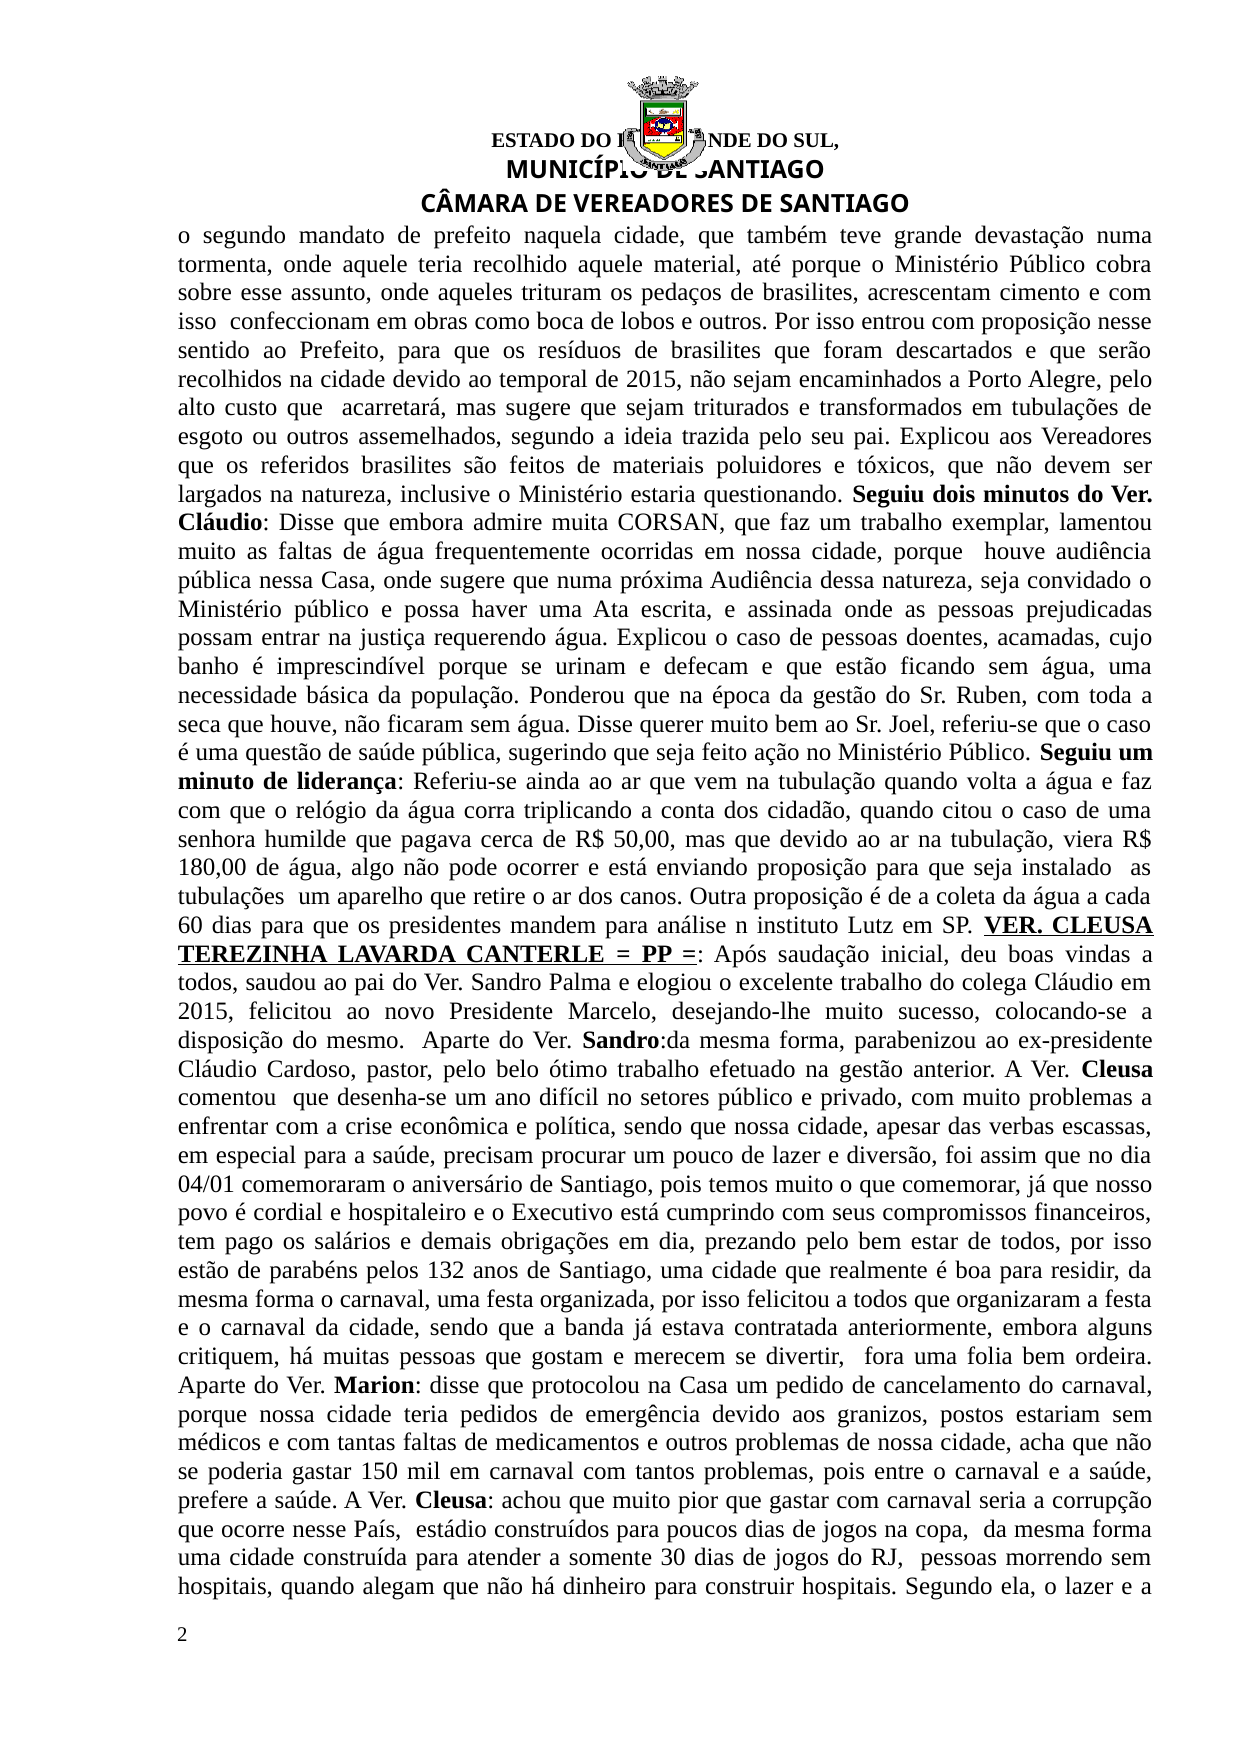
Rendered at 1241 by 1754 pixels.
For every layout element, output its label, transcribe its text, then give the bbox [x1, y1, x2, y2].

text o segundo mandato de prefeito naquela cidade, que também teve grande devastação numa tormenta, onde aquele teria recolhido aquele material, até porque o Ministério Público cobra sobre esse assunto, onde aqueles trituram os pedaços de brasilites, acrescentam cimento e com isso confeccionam em obras como boca de lobos e outros. Por isso entrou com proposição nesse sentido ao Prefeito, para que os resíduos de brasilites que foram descartados e que serão recolhidos na cidade devido ao temporal de 2015, não sejam encaminhados a Porto Alegre, pelo alto custo que acarretará, mas sugere que sejam triturados e transformados em tubulações de esgoto ou outros assemelhados, segundo a ideia trazida pelo seu pai. Explicou aos Vereadores que os referidos brasilites são feitos de materiais poluidores e tóxicos, que não devem ser largados na natureza, inclusive o Ministério estaria questionando. Seguiu dois minutos do Ver. Cláudio: Disse que embora admire muita CORSAN, que faz um trabalho exemplar, lamentou muito as faltas de água frequentemente ocorridas em nossa cidade, porque houve audiência pública nessa Casa, onde sugere que numa próxima Audiência dessa natureza, seja convidado o Ministério público e possa haver uma Ata escrita, e assinada onde as pessoas prejudicadas possam entrar na justiça requerendo água. Explicou o caso de pessoas doentes, acamadas, cujo banho é imprescindível porque se urinam e defecam e que estão ficando sem água, uma necessidade básica da população. Ponderou que na época da gestão do Sr. Ruben, com toda a seca que houve, não ficaram sem água. Disse querer muito bem ao Sr. Joel, referiu-se que o caso é uma questão de saúde pública, sugerindo que seja feito ação no Ministério Público. Seguiu um minuto de liderança: Referiu-se ainda ao ar que vem na tubulação quando volta a água e faz com que o relógio da água corra triplicando a conta dos cidadão, quando citou o caso de uma senhora humilde que pagava cerca de R$ 50,00, mas que devido ao ar na tubulação, viera R$ 180,00 de água, algo não pode ocorrer e está enviando proposição para que seja instalado as tubulações um aparelho que retire o ar dos canos. Outra proposição é de a coleta da água a cada 60 dias para que os presidentes mandem para análise n instituto Lutz em SP. VER. CLEUSA TEREZINHA LAVARDA CANTERLE = PP =: Após saudação inicial, deu boas vindas a todos, saudou ao pai do Ver. Sandro Palma e elogiou o excelente trabalho do colega Cláudio em 2015, felicitou ao novo Presidente Marcelo, desejando-lhe muito sucesso, colocando-se a disposição do mesmo. Aparte do Ver. Sandro:da mesma forma, parabenizou ao ex-presidente Cláudio Cardoso, pastor, pelo belo ótimo trabalho efetuado na gestão anterior. A Ver. Cleusa comentou que desenha-se um ano difícil no setores público e privado, com muito problemas a enfrentar com a crise econômica e política, sendo que nossa cidade, apesar das verbas escassas, em especial para a saúde, precisam procurar um pouco de lazer e diversão, foi assim que no dia 04/01 comemoraram o aniversário de Santiago, pois temos muito o que comemorar, já que nosso povo é cordial e hospitaleiro e o Executivo está cumprindo com seus compromissos financeiros, tem pago os salários e demais obrigações em dia, prezando pelo bem estar de todos, por isso estão de parabéns pelos 132 anos de Santiago, uma cidade que realmente é boa para residir, da mesma forma o carnaval, uma festa organizada, por isso felicitou a todos que organizaram a festa e o carnaval da cidade, sendo que a banda já estava contratada anteriormente, embora alguns critiquem, há muitas pessoas que gostam e merecem se divertir, fora uma folia bem ordeira. Aparte do Ver. Marion: disse que protocolou na Casa um pedido de cancelamento do carnaval, porque nossa cidade teria pedidos de emergência devido aos granizos, postos estariam sem médicos e com tantas faltas de medicamentos e outros problemas de nossa cidade, acha que não se poderia gastar 150 mil em carnaval com tantos problemas, pois entre o carnaval e a saúde, prefere a saúde. A Ver. Cleusa: achou que muito pior que gastar com carnaval seria a corrupção que ocorre nesse País, estádio construídos para poucos dias de jogos na copa, da mesma forma uma cidade construída para atender a somente 30 dias de jogos do RJ, pessoas morrendo sem hospitais, quando alegam que não há dinheiro para construir hospitais. Segundo ela, o lazer e a [178, 220, 1153, 1600]
